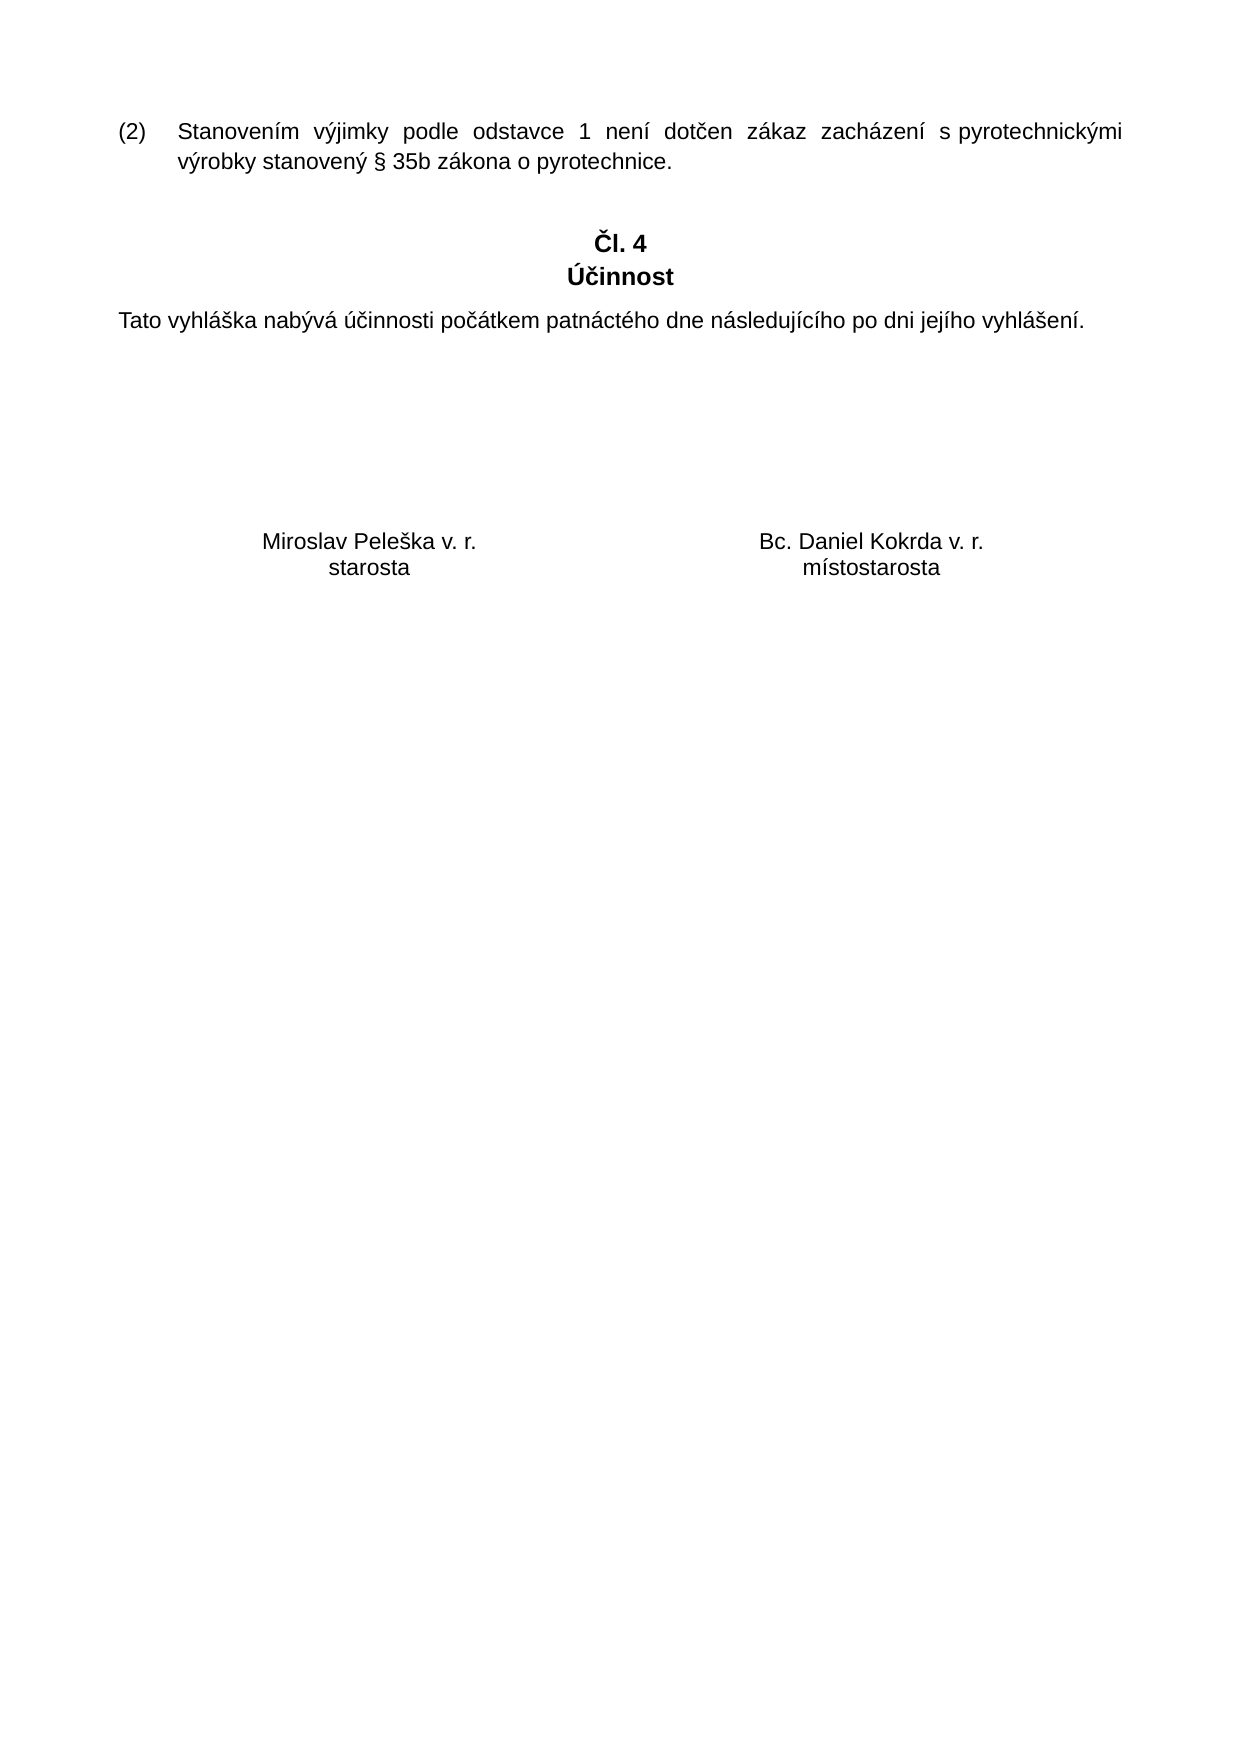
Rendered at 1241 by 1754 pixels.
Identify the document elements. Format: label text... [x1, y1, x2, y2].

table_cell [620, 586, 1122, 704]
subtitle Čl. 4 Účinnost [118, 228, 1122, 290]
text Tato vyhláška nabývá účinnosti počátkem patnáctého dne následujícího po dni jejího vyhlášení. [118, 307, 1122, 333]
table_header Bc. Daniel Kokrda v. r. místostarosta [620, 468, 1122, 586]
list Stanovením výjimky podle odstavce 1 není dotčen zákaz zacházení s pyrotechnickými výrobky stanovený § 35b zákona o pyrotechnice. [118, 118, 1122, 175]
table_header Miroslav Peleška v. r. starosta [118, 468, 620, 586]
table_cell [118, 586, 620, 704]
